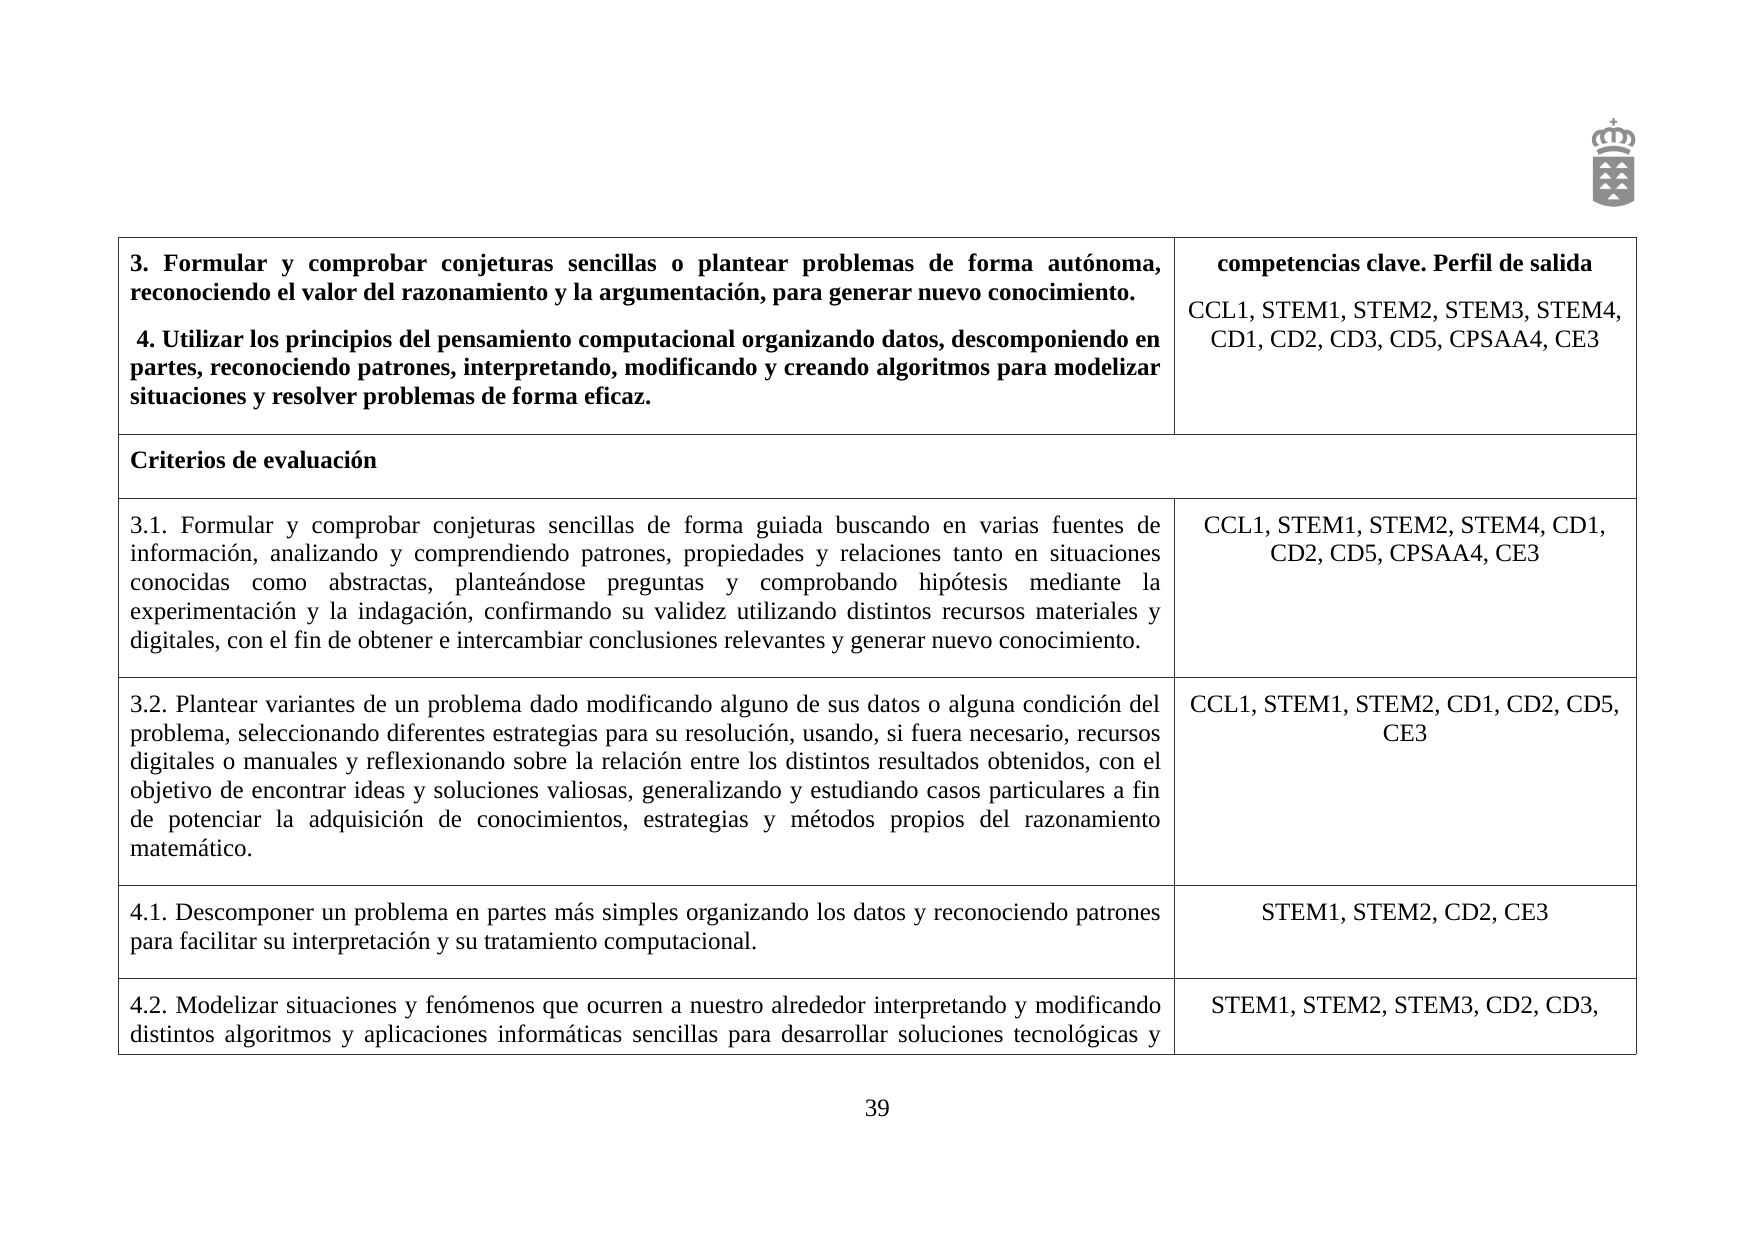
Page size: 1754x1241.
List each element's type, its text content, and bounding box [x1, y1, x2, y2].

picture [1591, 118, 1636, 207]
table_cell 3.2. Plantear variantes de un problema dado modificando alguno de sus datos o alguna condición del problema, seleccionando diferentes estrategias para su resolución, usando, si fuera necesario, recursos digitales o manuales y reflexionando sobre la relación entre los distintos resultados obtenidos, con el objetivo de encontrar ideas y soluciones valiosas, generalizando y estudiando casos particulares a fin de potenciar la adquisición de conocimientos, estrategias y métodos propios del razonamiento matemático. [119, 678, 1174, 885]
table_cell 4.1. Descomponer un problema en partes más simples organizando los datos y reconociendo patrones para facilitar su interpretación y su tratamiento computacional. [119, 886, 1174, 978]
table_cell CCL1, STEM1, STEM2, STEM4, CD1, CD2, CD5, CPSAA4, CE3 [1175, 499, 1636, 677]
table_cell STEM1, STEM2, CD2, CE3 [1175, 886, 1636, 978]
table_header 3. Formular y comprobar conjeturas sencillas o plantear problemas de forma autónoma, reconociendo el valor del razonamiento y la argumentación, para generar nuevo conocimiento. 4. Utilizar los principios del pensamiento computacional organizando datos, descomponiendo en partes, reconociendo patrones, interpretando, modificando y creando algoritmos para modelizar situaciones y resolver problemas de forma eficaz. [119, 238, 1174, 433]
table_cell 3.1. Formular y comprobar conjeturas sencillas de forma guiada buscando en varias fuentes de información, analizando y comprendiendo patrones, propiedades y relaciones tanto en situaciones conocidas como abstractas, planteándose preguntas y comprobando hipótesis mediante la experimentación y la indagación, confirmando su validez utilizando distintos recursos materiales y digitales, con el fin de obtener e intercambiar conclusiones relevantes y generar nuevo conocimiento. [119, 499, 1174, 677]
table_cell CCL1, STEM1, STEM2, CD1, CD2, CD5, CE3 [1175, 678, 1636, 885]
table_header competencias clave. Perfil de salida CCL1, STEM1, STEM2, STEM3, STEM4, CD1, CD2, CD3, CD5, CPSAA4, CE3 [1175, 238, 1636, 433]
table_cell 4.2. Modelizar situaciones y fenómenos que ocurren a nuestro alrededor interpretando y modificando distintos algoritmos y aplicaciones informáticas sencillas para desarrollar soluciones tecnológicas y [119, 979, 1174, 1053]
table_cell Criterios de evaluación [119, 435, 1636, 498]
table_cell STEM1, STEM2, STEM3, CD2, CD3, [1175, 979, 1636, 1053]
